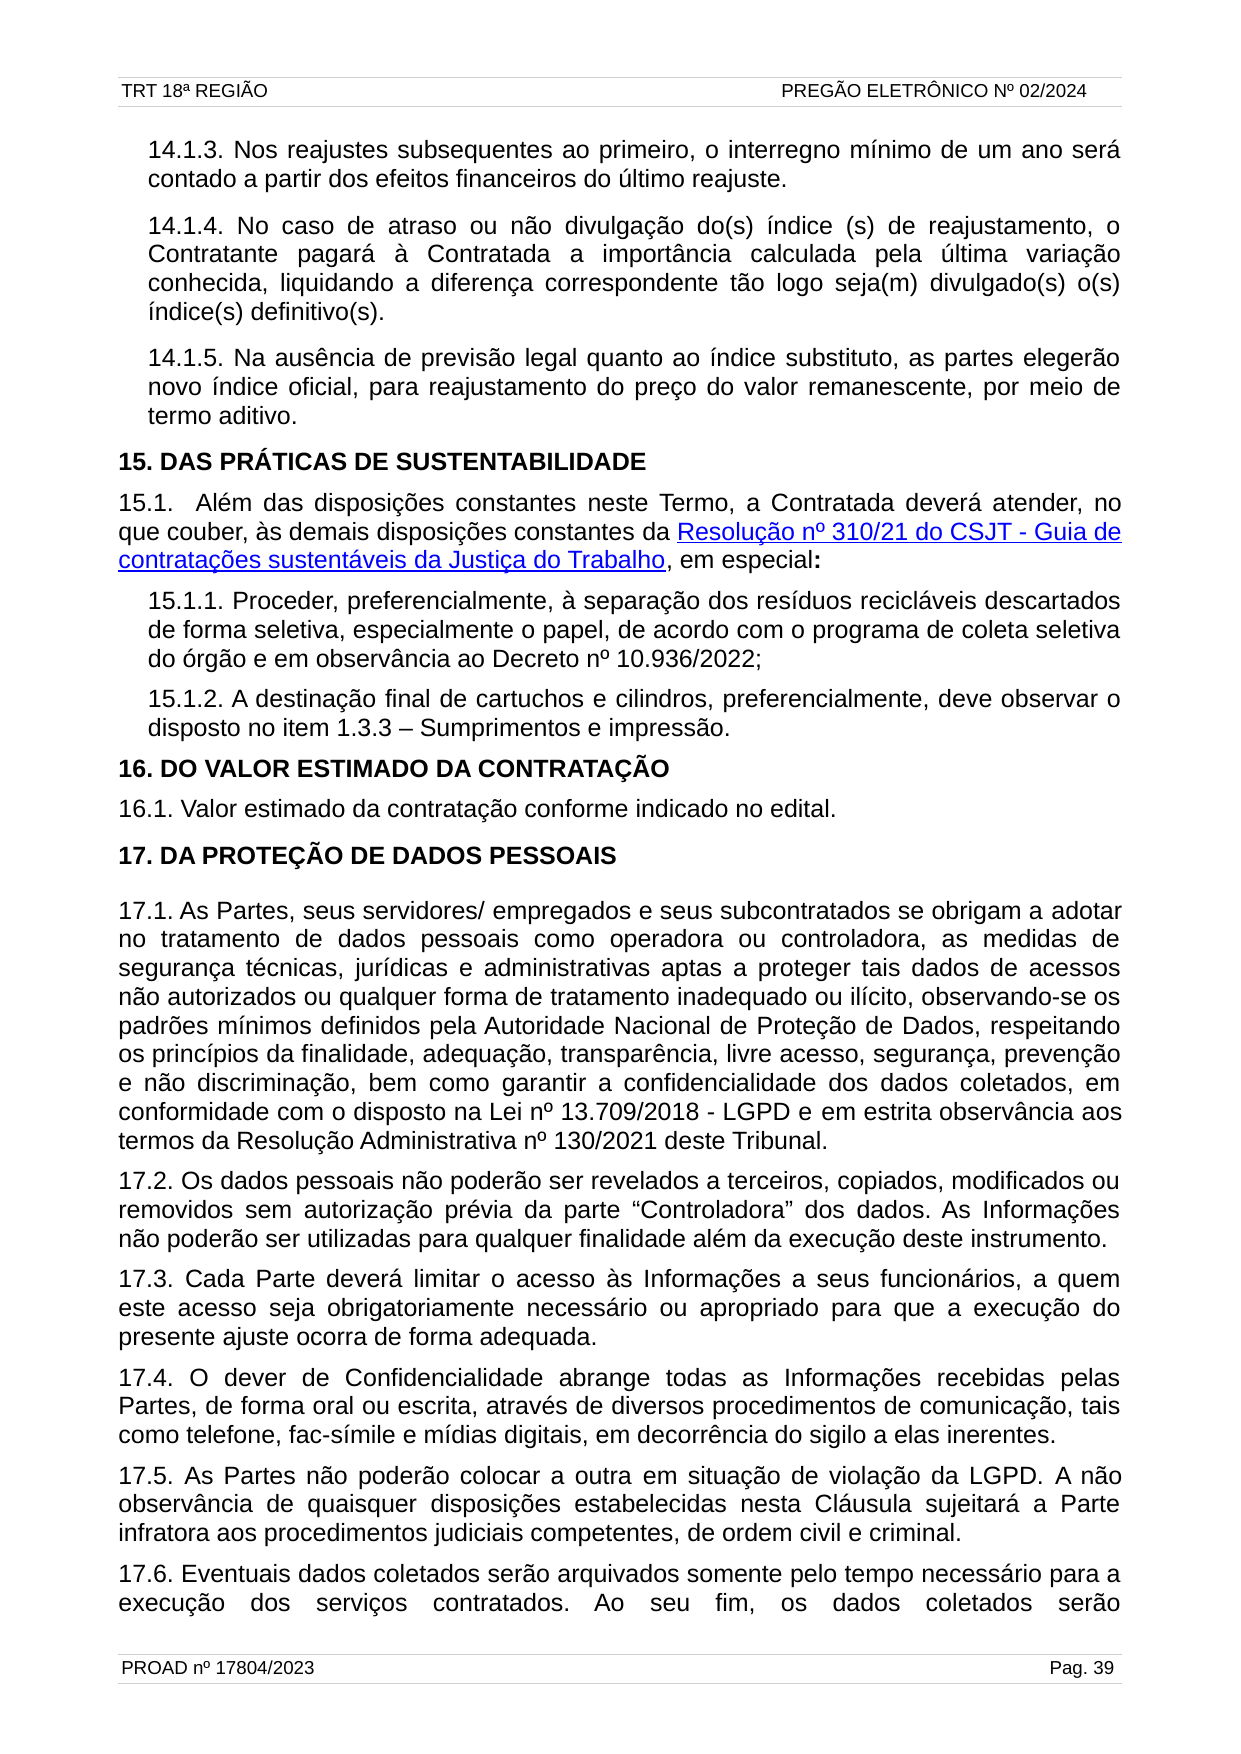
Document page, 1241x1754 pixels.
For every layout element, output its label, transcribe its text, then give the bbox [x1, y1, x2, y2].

text 17.6. Eventuais dados coletados serão arquivados somente pelo tempo necessário para a execução dos serviços contratados. Ao seu fim, os dados coletados serão [118, 1559, 1122, 1616]
text 17.5. As Partes não poderão colocar a outra em situação de violação da LGPD. A não observância de quaisquer disposições estabelecidas nesta Cláusula sujeitará a Parte infratora aos procedimentos judiciais competentes, de ordem civil e criminal. [118, 1461, 1122, 1547]
text 15. DAS PRÁTICAS DE SUSTENTABILIDADE [118, 447, 1122, 476]
text 14.1.3. Nos reajustes subsequentes ao primeiro, o interregno mínimo de um ano será contado a partir dos efeitos financeiros do último reajuste. [148, 136, 1122, 193]
text 16.1. Valor estimado da contratação conforme indicado no edital. [118, 794, 1122, 823]
text 17.4. O dever de Confidencialidade abrange todas as Informações recebidas pelas Partes, de forma oral ou escrita, através de diversos procedimentos de comunicação, tais como telefone, fac-símile e mídias digitais, em decorrência do sigilo a elas inerentes. [118, 1363, 1122, 1449]
text 14.1.4. No caso de atraso ou não divulgação do(s) índice (s) de reajustamento, o Contratante pagará à Contratada a importância calculada pela última variação conhecida, liquidando a diferença correspondente tão logo seja(m) divulgado(s) o(s) índice(s) definitivo(s). [148, 211, 1122, 326]
text 17.3. Cada Parte deverá limitar o acesso às Informações a seus funcionários, a quem este acesso seja obrigatoriamente necessário ou apropriado para que a execução do presente ajuste ocorra de forma adequada. [118, 1264, 1122, 1351]
text 14.1.5. Na ausência de previsão legal quanto ao índice substituto, as partes elegerão novo índice oficial, para reajustamento do preço do valor remanescente, por meio de termo aditivo. [148, 343, 1122, 430]
text 17.1. As Partes, seus servidores/ empregados e seus subcontratados se obrigam a adotar no tratamento de dados pessoais como operadora ou controladora, as medidas de segurança técnicas, jurídicas e administrativas aptas a proteger tais dados de acessos não autorizados ou qualquer forma de tratamento inadequado ou ilícito, observando-se os padrões mínimos definidos pela Autoridade Nacional de Proteção de Dados, respeitando os princípios da finalidade, adequação, transparência, livre acesso, segurança, prevenção e não discriminação, bem como garantir a confidencialidade dos dados coletados, em conformidade com o disposto na Lei nº 13.709/2018 - LGPD e em estrita observância aos termos da Resolução Administrativa nº 130/2021 deste Tribunal. [118, 896, 1122, 1154]
text 17.2. Os dados pessoais não poderão ser revelados a terceiros, copiados, modificados ou removidos sem autorização prévia da parte “Controladora” dos dados. As Informações não poderão ser utilizadas para qualquer finalidade além da execução deste instrumento. [118, 1166, 1122, 1253]
text 16. DO VALOR ESTIMADO DA CONTRATAÇÃO [118, 754, 1122, 782]
text 17. DA PROTEÇÃO DE DADOS PESSOAIS [118, 841, 1122, 869]
text 15.1.1. Proceder, preferencialmente, à separação dos resíduos recicláveis descartados de forma seletiva, especialmente o papel, de acordo com o programa de coleta seletiva do órgão e em observância ao Decreto nº 10.936/2022; [148, 586, 1122, 672]
text 15.1. Além das disposições constantes neste Termo, a Contratada deverá atender, no que couber, às demais disposições constantes da Resolução nº 310/21 do CSJT - Guia de contratações sustentáveis da Justiça do Trabalho, em especial: [118, 488, 1122, 574]
text 15.1.2. A destinação final de cartuchos e cilindros, preferencialmente, deve observar o disposto no item 1.3.3 – Sumprimentos e impressão. [148, 684, 1122, 742]
